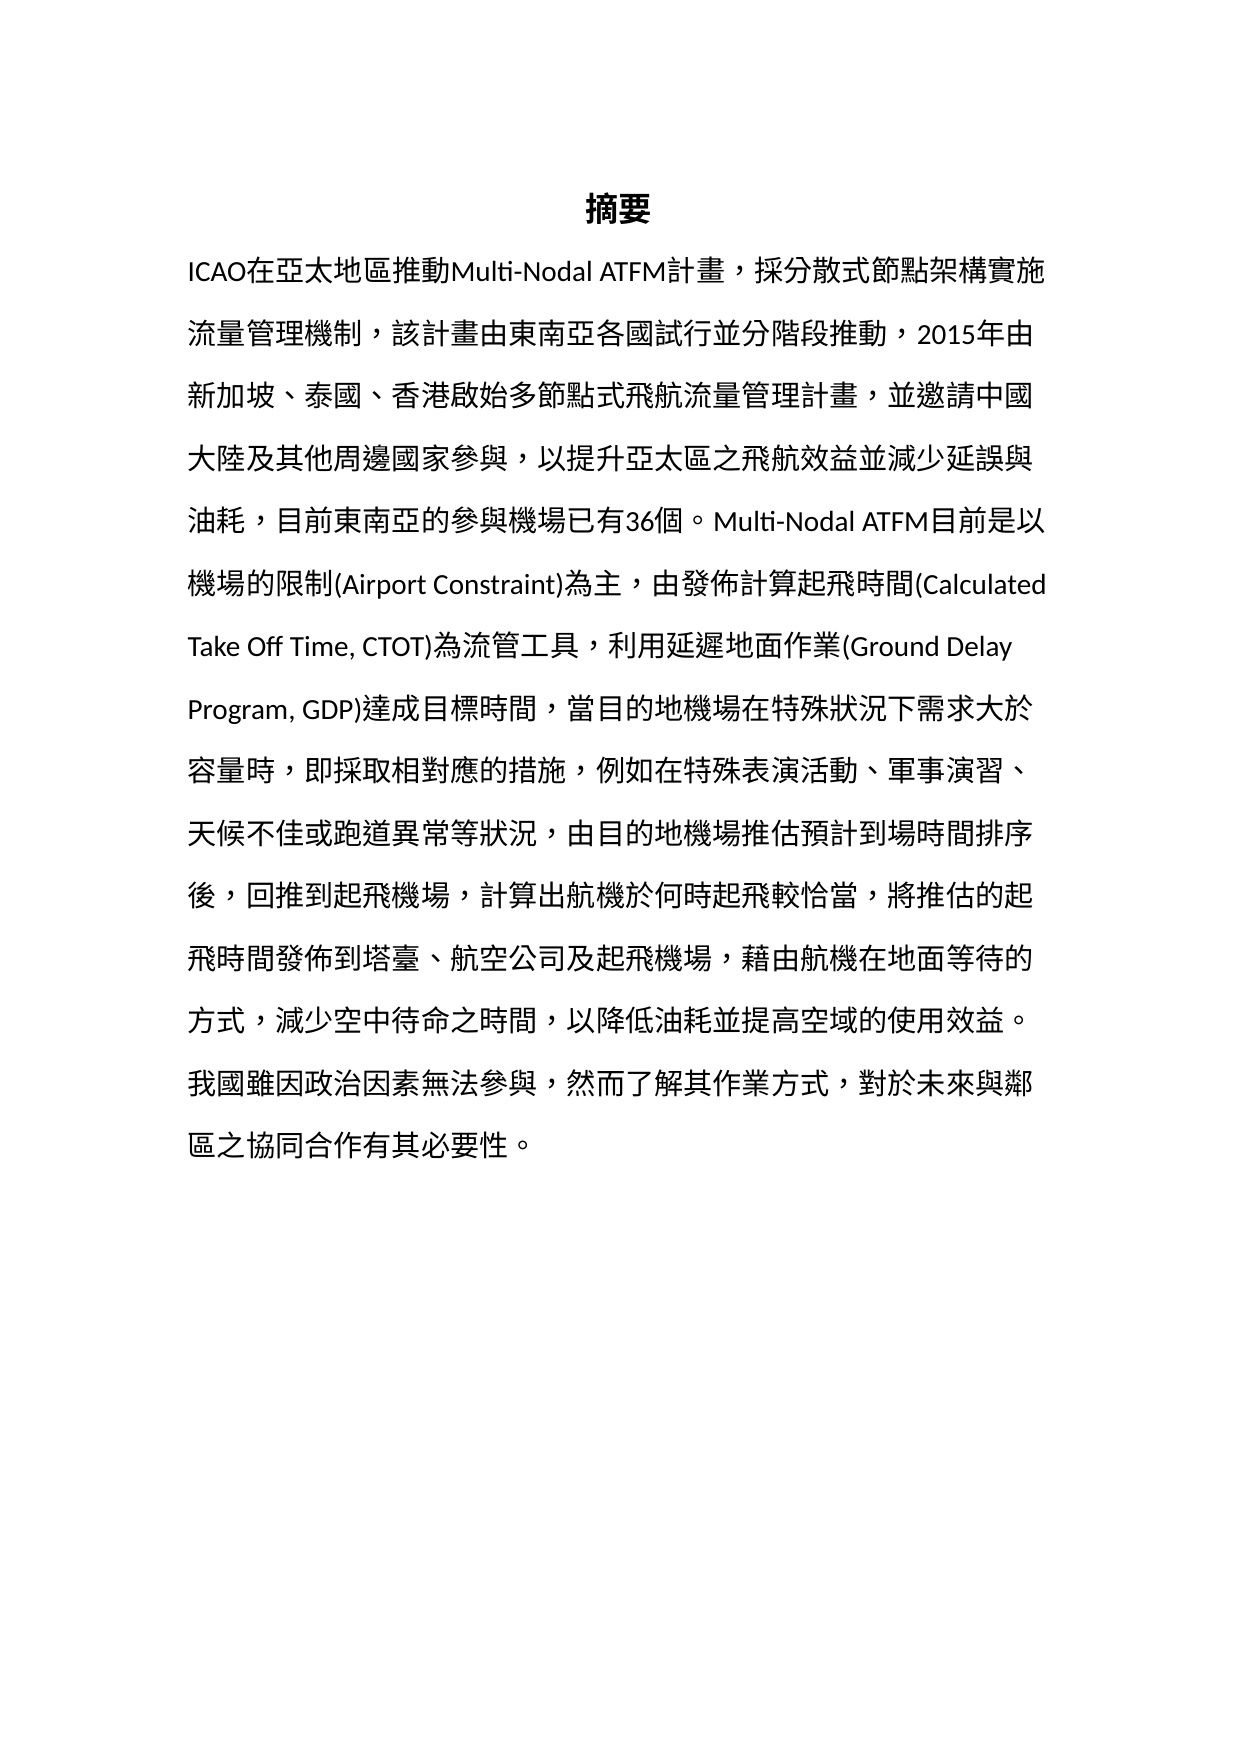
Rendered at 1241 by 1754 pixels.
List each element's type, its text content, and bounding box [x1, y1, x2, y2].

text 摘要 [187, 165, 1048, 227]
text ICAO在亞太地區推動Multi-Nodal ATFM計畫，採分散式節點架構實施流量管理機制，該計畫由東南亞各國試行並分階段推動，2015年由新加坡、泰國、香港啟始多節點式飛航流量管理計畫，並邀請中國大陸及其他周邊國家參與，以提升亞太區之飛航效益並減少延誤與油耗，目前東南亞的參與機場已有36個。Multi-Nodal ATFM目前是以機場的限制(Airport Constraint)為主，由發佈計算起飛時間(Calculated Take Off Time, CTOT)為流管工具，利用延遲地面作業(Ground Delay Program, GDP)達成目標時間，當目的地機場在特殊狀況下需求大於容量時，即採取相對應的措施，例如在特殊表演活動、軍事演習、天候不佳或跑道異常等狀況，由目的地機場推估預計到場時間排序後，回推到起飛機場，計算出航機於何時起飛較恰當，將推估的起飛時間發佈到塔臺、航空公司及起飛機場，藉由航機在地面等待的方式，減少空中待命之時間，以降低油耗並提高空域的使用效益。我國雖因政治因素無法參與，然而了解其作業方式，對於未來與鄰區之協同合作有其必要性。 [187, 227, 1048, 1165]
